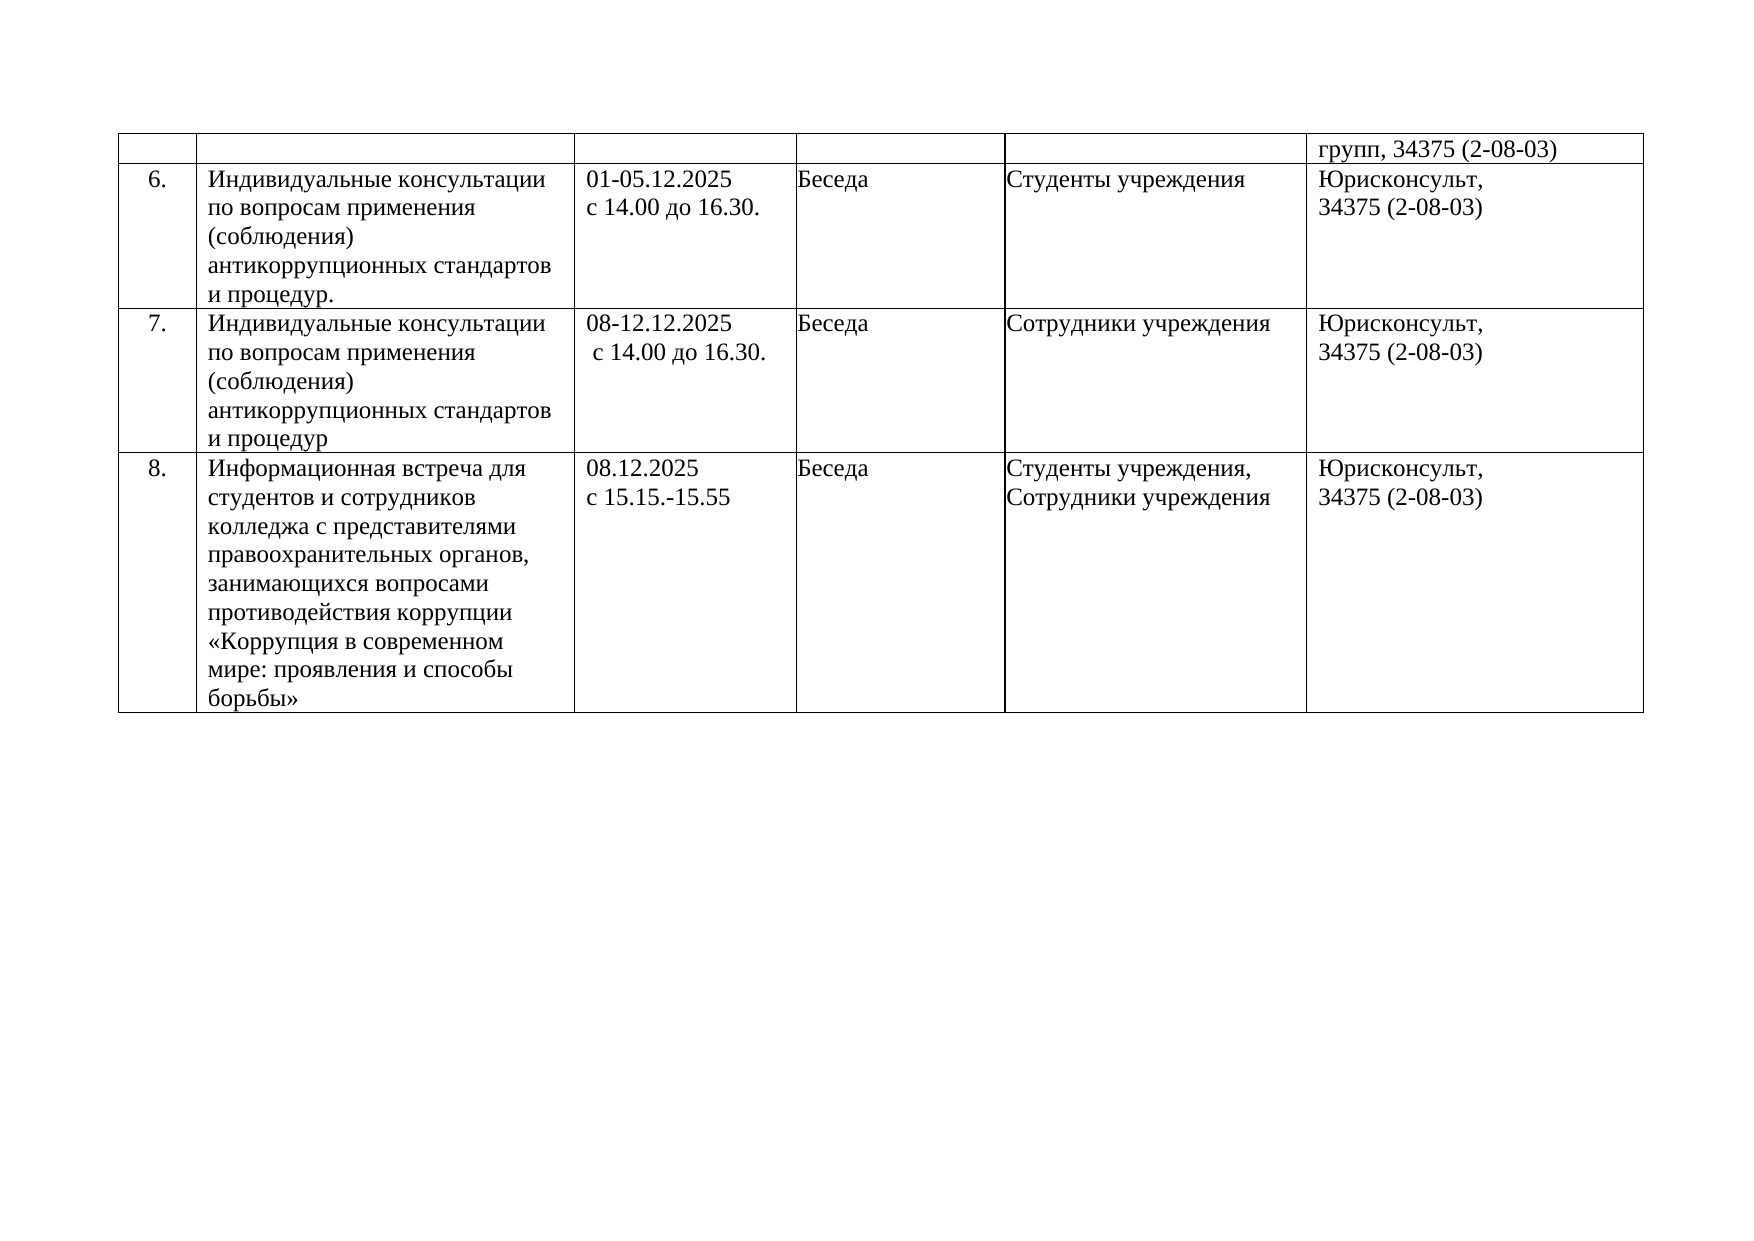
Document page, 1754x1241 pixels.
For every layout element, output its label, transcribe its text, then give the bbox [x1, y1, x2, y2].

table_cell Информационная встреча для студентов и сотрудников колледжа с представителями правоохранительных органов, занимающихся вопросами противодействия коррупции «Коррупция в современном мире: проявления и способы борьбы» [197, 453, 574, 712]
table_cell 8. [119, 453, 196, 712]
table_cell Беседа [797, 164, 1004, 307]
table_cell 08.12.2025 с 15.15.-15.55 [575, 453, 796, 712]
table_cell [119, 134, 196, 163]
table_cell 08-12.12.2025 с 14.00 до 16.30. [575, 309, 796, 452]
table_cell Индивидуальные консультации по вопросам применения (соблюдения) антикоррупционных стандартов и процедур. [197, 164, 574, 307]
table_cell Студенты учреждения, Сотрудники учреждения [1006, 453, 1306, 712]
table_cell 7. [119, 309, 196, 452]
table_cell Юрисконсульт, 34375 (2-08-03) [1307, 164, 1643, 307]
table_cell Юрисконсульт, 34375 (2-08-03) [1307, 453, 1643, 712]
table_cell групп, 34375 (2-08-03) [1307, 134, 1643, 163]
table_cell Сотрудники учреждения [1006, 309, 1306, 452]
table_cell 6. [119, 164, 196, 307]
table_cell [1006, 134, 1306, 163]
table_cell Беседа [797, 453, 1004, 712]
table_cell Студенты учреждения [1006, 164, 1306, 307]
table_cell Беседа [797, 309, 1004, 452]
table_cell Юрисконсульт, 34375 (2-08-03) [1307, 309, 1643, 452]
table_cell 01-05.12.2025 с 14.00 до 16.30. [575, 164, 796, 307]
table_cell [575, 134, 796, 163]
table_cell Индивидуальные консультации по вопросам применения (соблюдения) антикоррупционных стандартов и процедур [197, 309, 574, 452]
table_cell [797, 134, 1004, 163]
table_cell [197, 134, 574, 163]
